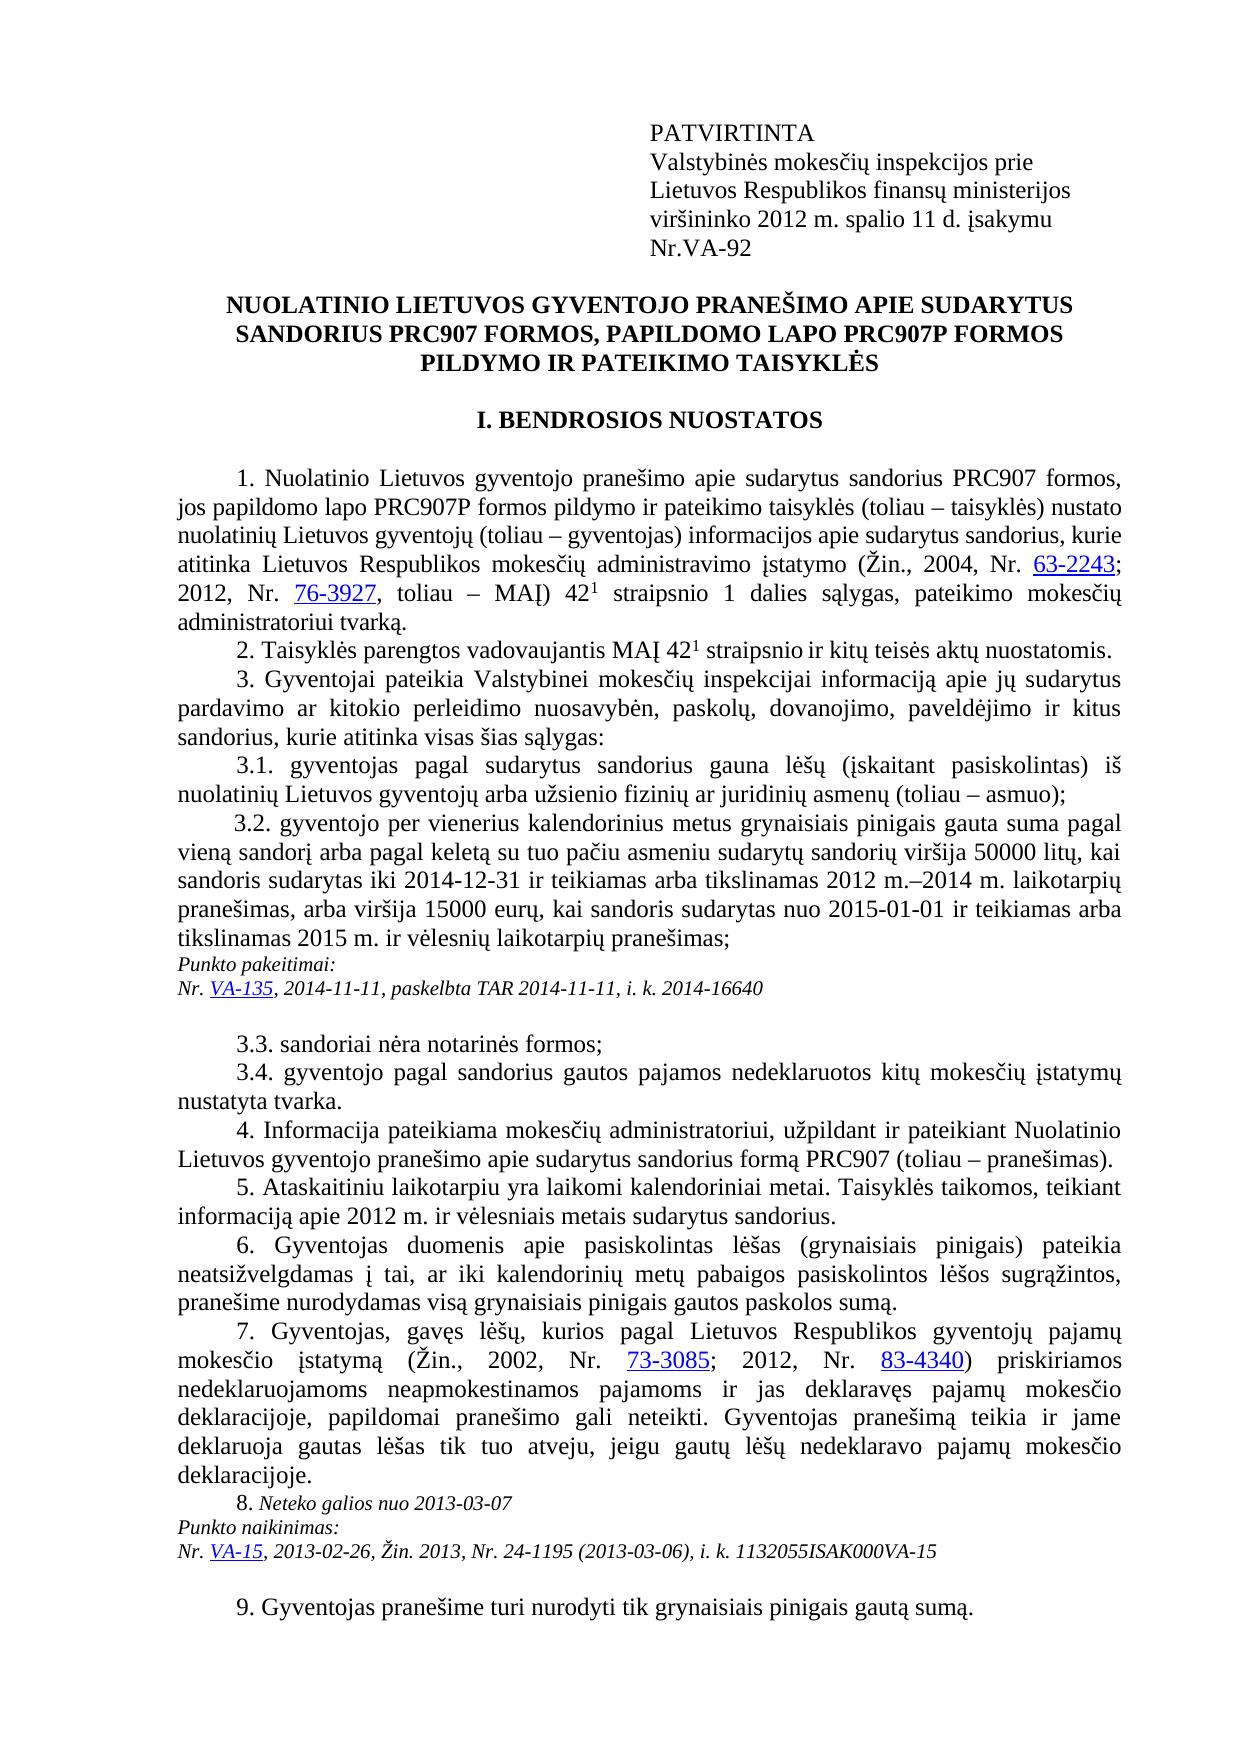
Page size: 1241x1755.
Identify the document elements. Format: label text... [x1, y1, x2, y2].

text 8. Neteko galios nuo 2013-03-07 [177, 1489, 1122, 1515]
text 2. Taisyklės parengtos vadovaujantis MAĮ 421 straipsnio ir kitų teisės aktų nuostatomis. [177, 636, 1122, 664]
text 6. Gyventojas duomenis apie pasiskolintas lėšas (grynaisiais pinigais) pateikia neatsižvelgdamas į tai, ar iki kalendorinių metų pabaigos pasiskolintos lėšos sugrąžintos, pranešime nurodydamas visą grynaisiais pinigais gautos paskolos sumą. [177, 1230, 1122, 1316]
text NUOLATINIO LIETUVOS GYVENTOJO PRANEŠIMO APIE SUDARYTUS SANDORIUS PRC907 FORMOS, PAPILDOMO LAPO prc907P FORMOS PILDYMO IR PATEIKIMO TAISYKLĖS [177, 291, 1122, 377]
text 3.3. sandoriai nėra notarinės formos; [177, 1029, 1122, 1057]
text Punkto naikinimas: [177, 1515, 1122, 1539]
text PATVIRTINTA [649, 118, 1122, 147]
text Nr. VA-135, 2014-11-11, paskelbta TAR 2014-11-11, i. k. 2014-16640 [177, 976, 1122, 1000]
text I. BENDROSIOS NUOSTATOS [177, 406, 1122, 434]
text 5. Ataskaitiniu laikotarpiu yra laikomi kalendoriniai metai. Taisyklės taikomos, teikiant informaciją apie 2012 m. ir vėlesniais metais sudarytus sandorius. [177, 1172, 1122, 1230]
text 3. Gyventojai pateikia Valstybinei mokesčių inspekcijai informaciją apie jų sudarytus pardavimo ar kitokio perleidimo nuosavybėn, paskolų, dovanojimo, paveldėjimo ir kitus sandorius, kurie atitinka visas šias sąlygas: [177, 664, 1122, 751]
text 3.4. gyventojo pagal sandorius gautos pajamos nedeklaruotos kitų mokesčių įstatymų nustatyta tvarka. [177, 1057, 1122, 1115]
text 3.2. gyventojo per vienerius kalendorinius metus grynaisiais pinigais gauta suma pagal vieną sandorį arba pagal keletą su tuo pačiu asmeniu sudarytų sandorių viršija 50000 litų, kai sandoris sudarytas iki 2014-12-31 ir teikiamas arba tikslinamas 2012 m.–2014 m. laikotarpių pranešimas, arba viršija 15000 eurų, kai sandoris sudarytas nuo 2015-01-01 ir teikiamas arba tikslinamas 2015 m. ir vėlesnių laikotarpių pranešimas; [177, 808, 1122, 952]
text 4. Informacija pateikiama mokesčių administratoriui, užpildant ir pateikiant Nuolatinio Lietuvos gyventojo pranešimo apie sudarytus sandorius formą PRC907 (toliau – pranešimas). [177, 1115, 1122, 1172]
text 1. Nuolatinio Lietuvos gyventojo pranešimo apie sudarytus sandorius PRC907 formos, jos papildomo lapo PRC907P formos pildymo ir pateikimo taisyklės (toliau – taisyklės) nustato nuolatinių Lietuvos gyventojų (toliau – gyventojas) informacijos apie sudarytus sandorius, kurie atitinka Lietuvos Respublikos mokesčių administravimo įstatymo (Žin., 2004, Nr. 63-2243; 2012, Nr. 76-3927, toliau – MAĮ) 421 straipsnio 1 dalies sąlygas, pateikimo mokesčių administratoriui tvarką. [177, 463, 1122, 636]
text Valstybinės mokesčių inspekcijos prie Lietuvos Respublikos finansų ministerijos viršininko 2012 m. spalio 11 d. įsakymu Nr.VA-92 [649, 147, 1122, 262]
text Punkto pakeitimai: [177, 952, 1122, 976]
text 9. Gyventojas pranešime turi nurodyti tik grynaisiais pinigais gautą sumą. [177, 1592, 1122, 1621]
text Nr. VA-15, 2013-02-26, Žin. 2013, Nr. 24-1195 (2013-03-06), i. k. 1132055ISAK000VA-15 [177, 1539, 1122, 1563]
text 3.1. gyventojas pagal sudarytus sandorius gauna lėšų (įskaitant pasiskolintas) iš nuolatinių Lietuvos gyventojų arba užsienio fizinių ar juridinių asmenų (toliau – asmuo); [177, 751, 1122, 808]
text 7. Gyventojas, gavęs lėšų, kurios pagal Lietuvos Respublikos gyventojų pajamų mokesčio įstatymą (Žin., 2002, Nr. 73-3085; 2012, Nr. 83-4340) priskiriamos nedeklaruojamoms neapmokestinamos pajamoms ir jas deklaravęs pajamų mokesčio deklaracijoje, papildomai pranešimo gali neteikti. Gyventojas pranešimą teikia ir jame deklaruoja gautas lėšas tik tuo atveju, jeigu gautų lėšų nedeklaravo pajamų mokesčio deklaracijoje. [177, 1316, 1122, 1489]
